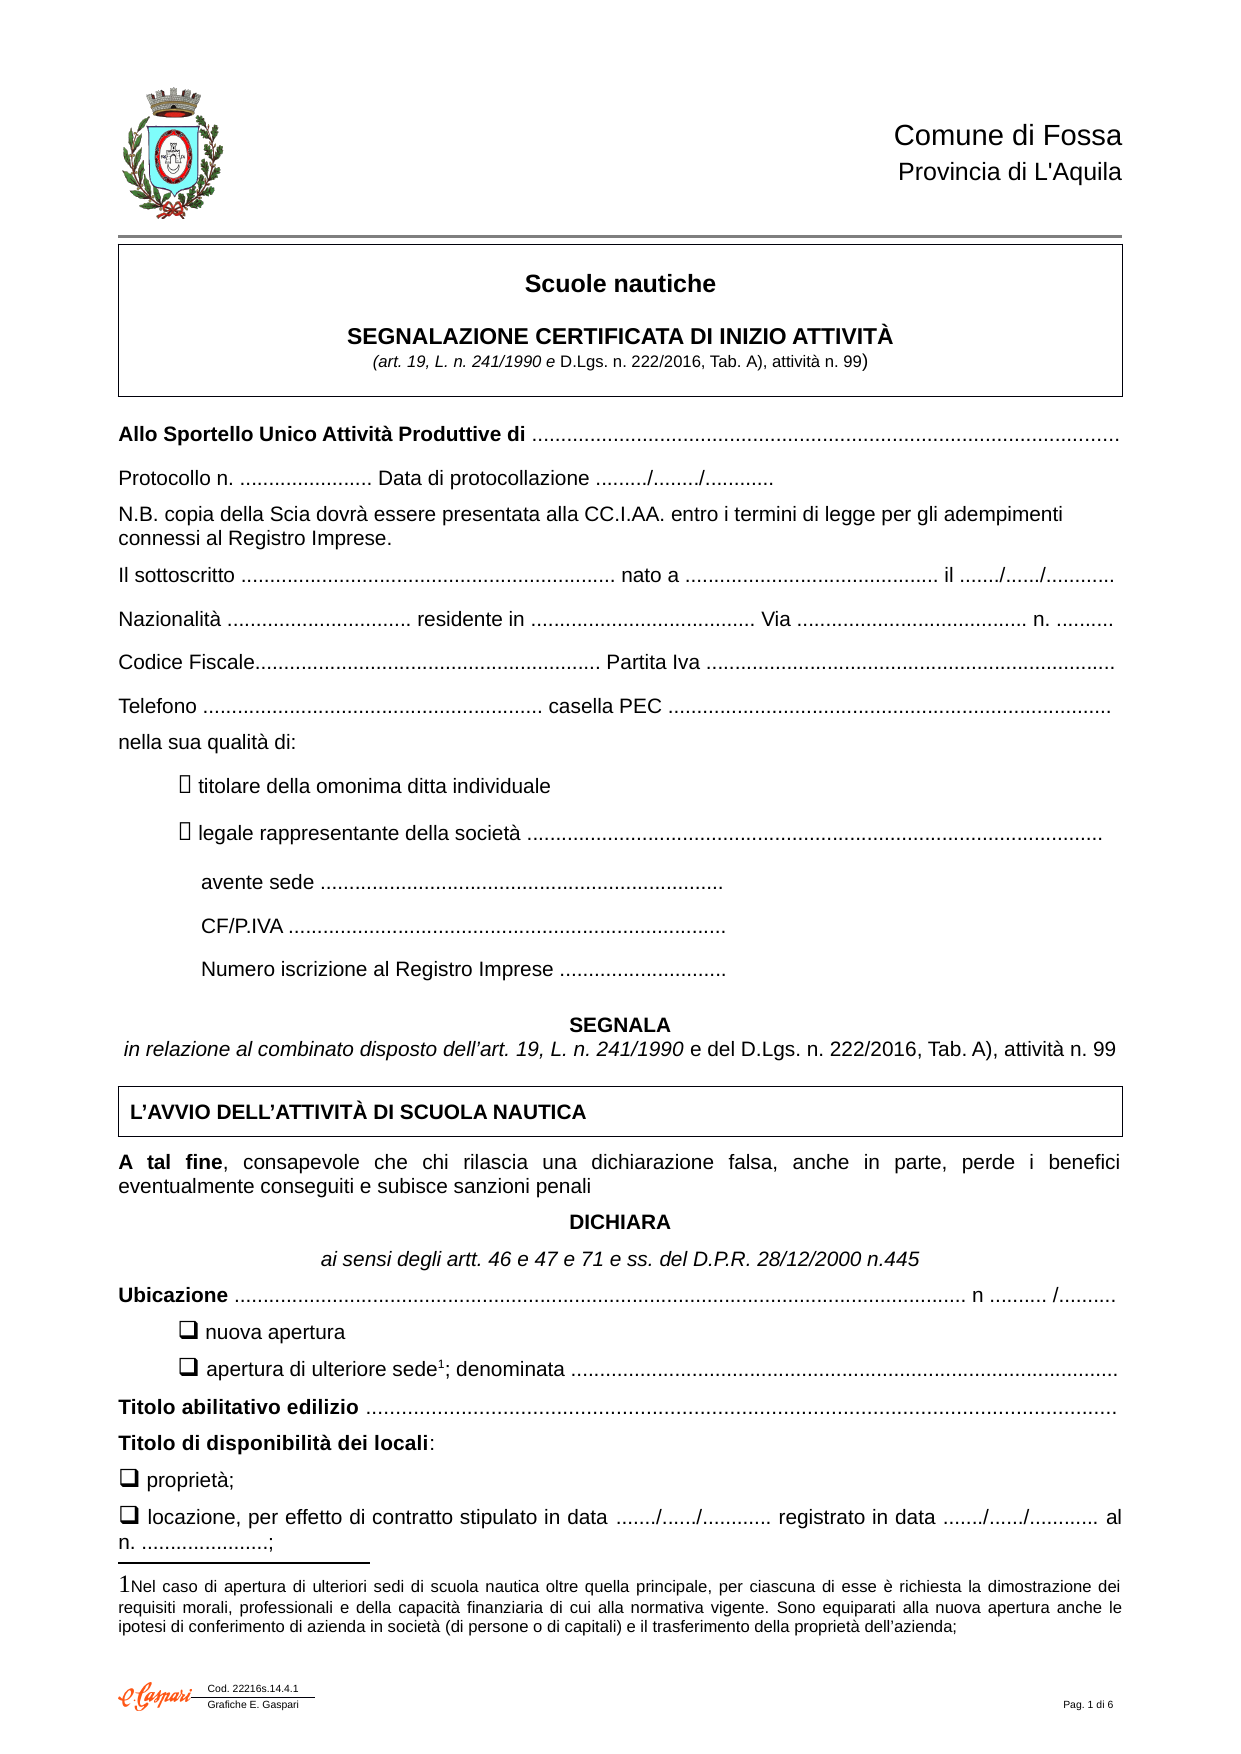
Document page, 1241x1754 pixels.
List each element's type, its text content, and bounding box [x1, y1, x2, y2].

text ai sensi degli artt. 46 e 47 e 71 e ss. del D.P.R. 28/12/2000 n.445 [118, 1247, 1122, 1271]
text Titolo abilitativo edilizio .............................................................................................................................. [118, 1394, 1122, 1418]
text Protocollo n. ....................... Data di protocollazione ........./......../............ [118, 466, 1122, 490]
picture [122, 152, 224, 157]
text Provincia di L'Aquila [118, 157, 1122, 185]
text SEGNALA [118, 1013, 1122, 1037]
text Nel caso di apertura di ulteriori sedi di scuola nautica oltre quella principale, per ciascuna di esse è richiesta la dimostrazione dei requisiti morali, professionali e della capacità finanziaria di cui alla normativa vigente. Sono equiparati alla nuova apertura anche le ipotesi di conferimento di azienda in società (di persone o di capitali) e il trasferimento della proprietà dell’azienda; [118, 1569, 1122, 1636]
text CF/P.IVA ............................................................................ [201, 913, 1122, 937]
text Telefono ........................................................... casella PEC ............................................................................. [118, 694, 1122, 718]
text A tal fine, consapevole che chi rilascia una dichiarazione falsa, anche in parte, perde i benefici eventualmente conseguiti e subisce sanzioni penali [118, 1150, 1122, 1198]
text Allo Sportello Unico Attività Produttive di [118, 422, 1122, 446]
text  proprietà; [118, 1467, 1122, 1492]
text Nazionalità ................................ residente in ....................................... Via ........................................ n. .......... [118, 606, 1122, 630]
text Numero iscrizione al Registro Imprese ............................. [201, 957, 1122, 981]
picture [122, 87, 224, 118]
text  nuova apertura [177, 1319, 1122, 1344]
picture [118, 1682, 192, 1711]
text Codice Fiscale............................................................ Partita Iva ....................................................................... [118, 650, 1122, 674]
text DICHIARA [118, 1210, 1122, 1234]
table_header L’AVVIO DELL’ATTIVITÀ DI SCUOLA NAUTICA [119, 1087, 1122, 1136]
text nella sua qualità di: [118, 730, 1122, 754]
text  titolare della omonima ditta individuale [177, 767, 1122, 801]
picture [122, 185, 224, 219]
text avente sede ...................................................................... [201, 870, 1122, 894]
text Il sottoscritto ................................................................. nato a ............................................ il ......./....../............ [118, 563, 1122, 587]
text  legale rappresentante della società .................................................................................................... [177, 813, 1122, 847]
text Titolo di disponibilità dei locali: [118, 1431, 1122, 1455]
text N.B. copia della Scia dovrà essere presentata alla CC.I.AA. entro i termini di legge per gli adempimenti connessi al Registro Imprese. [118, 502, 1122, 550]
text in relazione al combinato disposto dell’art. 19, L. n. 241/1990 e del D.Lgs. n. 222/2016, Tab. A), attività n. 99 [118, 1037, 1122, 1061]
table_header Scuole nautiche SEGNALAZIONE CERTIFICATA DI INIZIO ATTIVITÀ (art. 19, L. n. 241/1990 e D.Lgs. n. 222/2016, Tab. A), attività n. 99) [119, 245, 1122, 396]
text  apertura di ulteriore sede; denominata ............................................................................................... [177, 1357, 1122, 1382]
text Comune di Fossa [118, 118, 1122, 152]
text Ubicazione ............................................................................................................................... n .......... /.......... [118, 1283, 1122, 1307]
text  locazione, per effetto di contratto stipulato in data ......./....../............ registrato in data ......./....../............ al n. ......................; [118, 1505, 1122, 1554]
